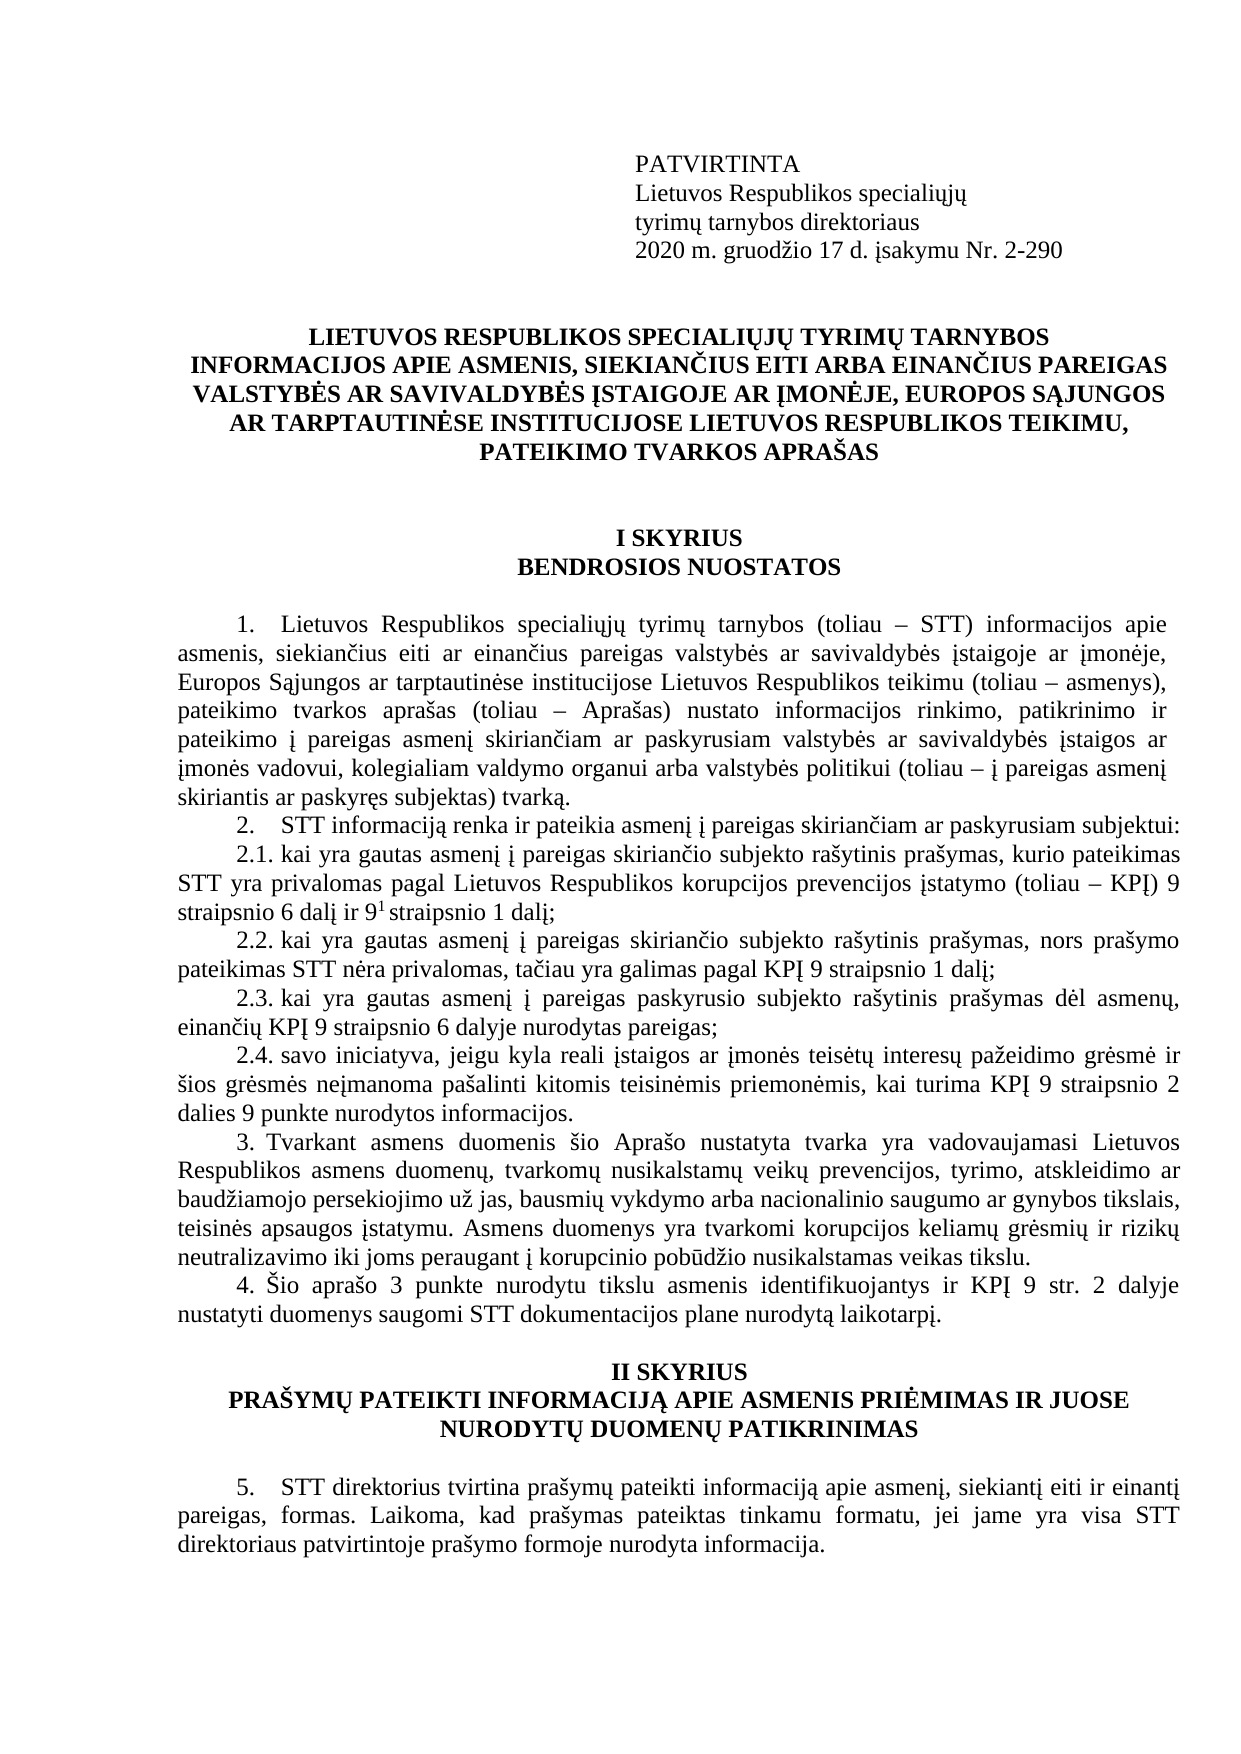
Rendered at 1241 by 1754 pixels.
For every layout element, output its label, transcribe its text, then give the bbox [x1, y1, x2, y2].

text 2. STT informaciją renka ir pateikia asmenį į pareigas skiriančiam ar paskyrusiam subjektui: [177, 811, 1181, 839]
text 3. Tvarkant asmens duomenis šio Aprašo nustatyta tvarka yra vadovaujamasi Lietuvos Respublikos asmens duomenų, tvarkomų nusikalstamų veikų prevencijos, tyrimo, atskleidimo ar baudžiamojo persekiojimo už jas, bausmių vykdymo arba nacionalinio saugumo ar gynybos tikslais, teisinės apsaugos įstatymu. Asmens duomenys yra tvarkomi korupcijos keliamų grėsmių ir rizikų neutralizavimo iki joms peraugant į korupcinio pobūdžio nusikalstamas veikas tikslu. [177, 1127, 1181, 1271]
text 4. Šio aprašo 3 punkte nurodytu tikslu asmenis identifikuojantys ir KPĮ 9 str. 2 dalyje nustatyti duomenys saugomi STT dokumentacijos plane nurodytą laikotarpį. [177, 1271, 1181, 1328]
text 2020 m. gruodžio 17 d. įsakymu Nr. 2-290 [635, 236, 1181, 264]
text I SKYRIUS [177, 523, 1181, 552]
text 1. Lietuvos Respublikos specialiųjų tyrimų tarnybos (toliau – STT) informacijos apie asmenis, siekiančius eiti ar einančius pareigas valstybės ar savivaldybės įstaigoje ar įmonėje, Europos Sąjungos ar tarptautinėse institucijose Lietuvos Respublikos teikimu (toliau – asmenys), pateikimo tvarkos aprašas (toliau – Aprašas) nustato informacijos rinkimo, patikrinimo ir pateikimo į pareigas asmenį skiriančiam ar paskyrusiam valstybės ar savivaldybės įstaigos ar įmonės vadovui, kolegialiam valdymo organui arba valstybės politikui (toliau – į pareigas asmenį skiriantis ar paskyręs subjektas) tvarką. [177, 609, 1168, 811]
text 2.4. savo iniciatyva, jeigu kyla reali įstaigos ar įmonės teisėtų interesų pažeidimo grėsmė ir šios grėsmės neįmanoma pašalinti kitomis teisinėmis priemonėmis, kai turima KPĮ 9 straipsnio 2 dalies 9 punkte nurodytos informacijos. [177, 1041, 1181, 1127]
text tyrimų tarnybos direktoriaus [635, 207, 1181, 236]
text II SKYRIUS [177, 1357, 1181, 1386]
text 2.1. kai yra gautas asmenį į pareigas skiriančio subjekto rašytinis prašymas, kurio pateikimas STT yra privalomas pagal Lietuvos Respublikos korupcijos prevencijos įstatymo (toliau – KPĮ) 9 straipsnio 6 dalį ir 91 straipsnio 1 dalį; [177, 839, 1181, 926]
text Informacijos apie asmenIS, siekiančiUS eiti arba einančiUS pareigas valstybės ar savivaldybės įstaigoje ar įmonėje, Europos Sąjungos ar tarptautinėse institucijose LIETUVOS RESPUBLIKOS TEIKIMU, pateikimo tvarkos aprašas [177, 351, 1181, 466]
text 5. STT direktorius tvirtina prašymų pateikti informaciją apie asmenį, siekiantį eiti ir einantį pareigas, formas. Laikoma, kad prašymas pateiktas tinkamu formatu, jei jame yra visa STT direktoriaus patvirtintoje prašymo formoje nurodyta informacija. [177, 1472, 1181, 1558]
text PRAŠYMŲ pateikti informaciją apie asmenIS priėmimas IR JUOSE NURODYTŲ DUOMENŲ PATIKRINIMAS [177, 1386, 1181, 1443]
text 2.2. kai yra gautas asmenį į pareigas skiriančio subjekto rašytinis prašymas, nors prašymo pateikimas STT nėra privalomas, tačiau yra galimas pagal KPĮ 9 straipsnio 1 dalį; [177, 926, 1181, 983]
text PATVIRTINTA [635, 149, 1181, 178]
text BENDROSIOS NUOSTATOS [177, 552, 1181, 581]
text Lietuvos Respublikos specialiųjų [635, 178, 1181, 207]
text 2.3. kai yra gautas asmenį į pareigas paskyrusio subjekto rašytinis prašymas dėl asmenų, einančių KPĮ 9 straipsnio 6 dalyje nurodytas pareigas; [177, 983, 1181, 1041]
text LIETUVOS RESPUBLIKOS SPECIALIŲJŲ TYRIMŲ TARNYBOS [177, 322, 1181, 351]
